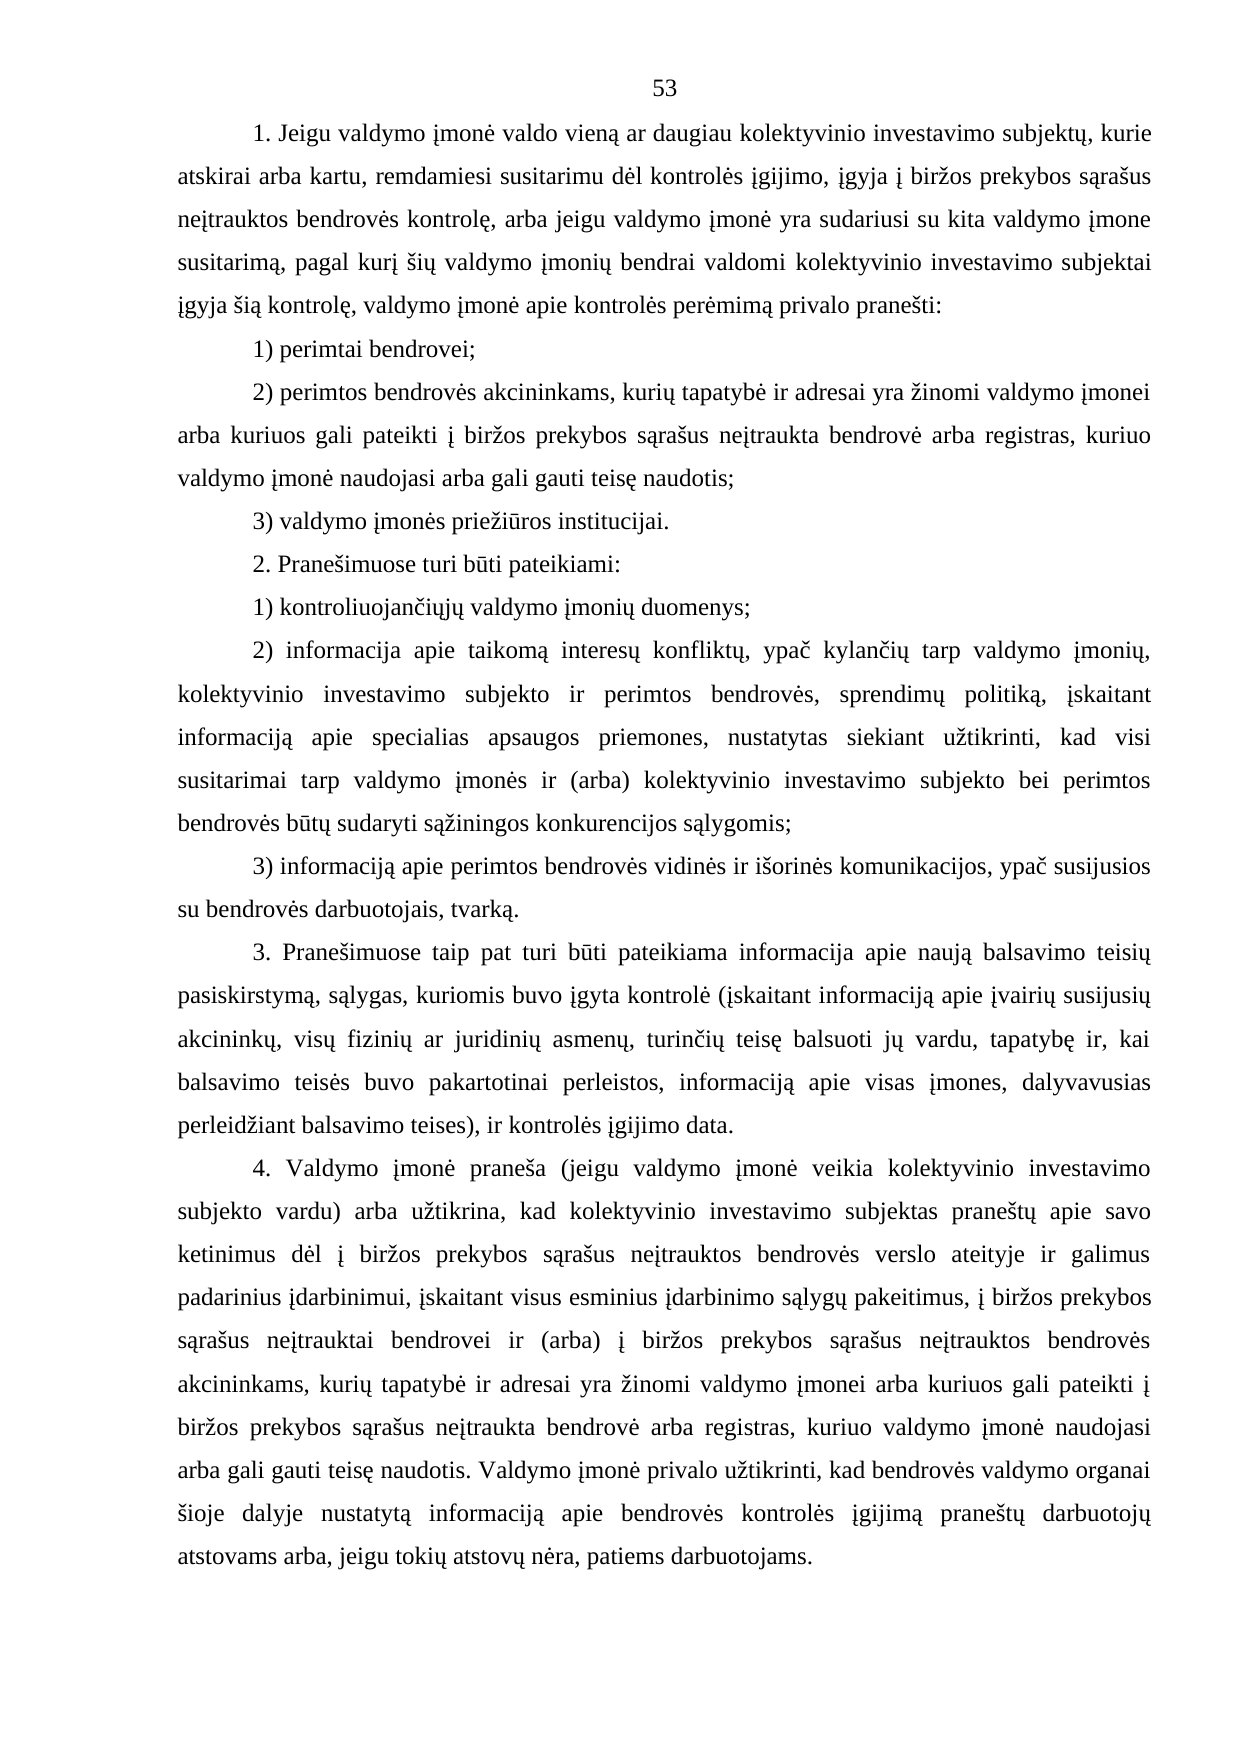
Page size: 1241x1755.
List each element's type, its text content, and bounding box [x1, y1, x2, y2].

text 3. Pranešimuose taip pat turi būti pateikiama informacija apie naują balsavimo teisių pasiskirstymą, sąlygas, kuriomis buvo įgyta kontrolė (įskaitant informaciją apie įvairių susijusių akcininkų, visų fizinių ar juridinių asmenų, turinčių teisę balsuoti jų vardu, tapatybę ir, kai balsavimo teisės buvo pakartotinai perleistos, informaciją apie visas įmones, dalyvavusias perleidžiant balsavimo teises), ir kontrolės įgijimo data. [177, 937, 1152, 1139]
text 2. Pranešimuose turi būti pateikiami: [177, 549, 1152, 578]
text 3) valdymo įmonės priežiūros institucijai. [177, 506, 1152, 535]
text 2) informacija apie taikomą interesų konfliktų, ypač kylančių tarp valdymo įmonių, kolektyvinio investavimo subjekto ir perimtos bendrovės, sprendimų politiką, įskaitant informaciją apie specialias apsaugos priemones, nustatytas siekiant užtikrinti, kad visi susitarimai tarp valdymo įmonės ir (arba) kolektyvinio investavimo subjekto bei perimtos bendrovės būtų sudaryti sąžiningos konkurencijos sąlygomis; [177, 636, 1152, 837]
text 4. Valdymo įmonė praneša (jeigu valdymo įmonė veikia kolektyvinio investavimo subjekto vardu) arba užtikrina, kad kolektyvinio investavimo subjektas praneštų apie savo ketinimus dėl į biržos prekybos sąrašus neįtrauktos bendrovės verslo ateityje ir galimus padarinius įdarbinimui, įskaitant visus esminius įdarbinimo sąlygų pakeitimus, į biržos prekybos sąrašus neįtrauktai bendrovei ir (arba) į biržos prekybos sąrašus neįtrauktos bendrovės akcininkams, kurių tapatybė ir adresai yra žinomi valdymo įmonei arba kuriuos gali pateikti į biržos prekybos sąrašus neįtraukta bendrovė arba registras, kuriuo valdymo įmonė naudojasi arba gali gauti teisę naudotis. Valdymo įmonė privalo užtikrinti, kad bendrovės valdymo organai šioje dalyje nustatytą informaciją apie bendrovės kontrolės įgijimą praneštų darbuotojų atstovams arba, jeigu tokių atstovų nėra, patiems darbuotojams. [177, 1153, 1152, 1570]
text 1) kontroliuojančiųjų valdymo įmonių duomenys; [177, 592, 1152, 621]
text 2) perimtos bendrovės akcininkams, kurių tapatybė ir adresai yra žinomi valdymo įmonei arba kuriuos gali pateikti į biržos prekybos sąrašus neįtraukta bendrovė arba registras, kuriuo valdymo įmonė naudojasi arba gali gauti teisę naudotis; [177, 377, 1152, 492]
text 1) perimtai bendrovei; [177, 334, 1152, 362]
text 3) informaciją apie perimtos bendrovės vidinės ir išorinės komunikacijos, ypač susijusios su bendrovės darbuotojais, tvarką. [177, 851, 1152, 923]
text 1. Jeigu valdymo įmonė valdo vieną ar daugiau kolektyvinio investavimo subjektų, kurie atskirai arba kartu, remdamiesi susitarimu dėl kontrolės įgijimo, įgyja į biržos prekybos sąrašus neįtrauktos bendrovės kontrolę, arba jeigu valdymo įmonė yra sudariusi su kita valdymo įmone susitarimą, pagal kurį šių valdymo įmonių bendrai valdomi kolektyvinio investavimo subjektai įgyja šią kontrolę, valdymo įmonė apie kontrolės perėmimą privalo pranešti: [177, 118, 1152, 319]
